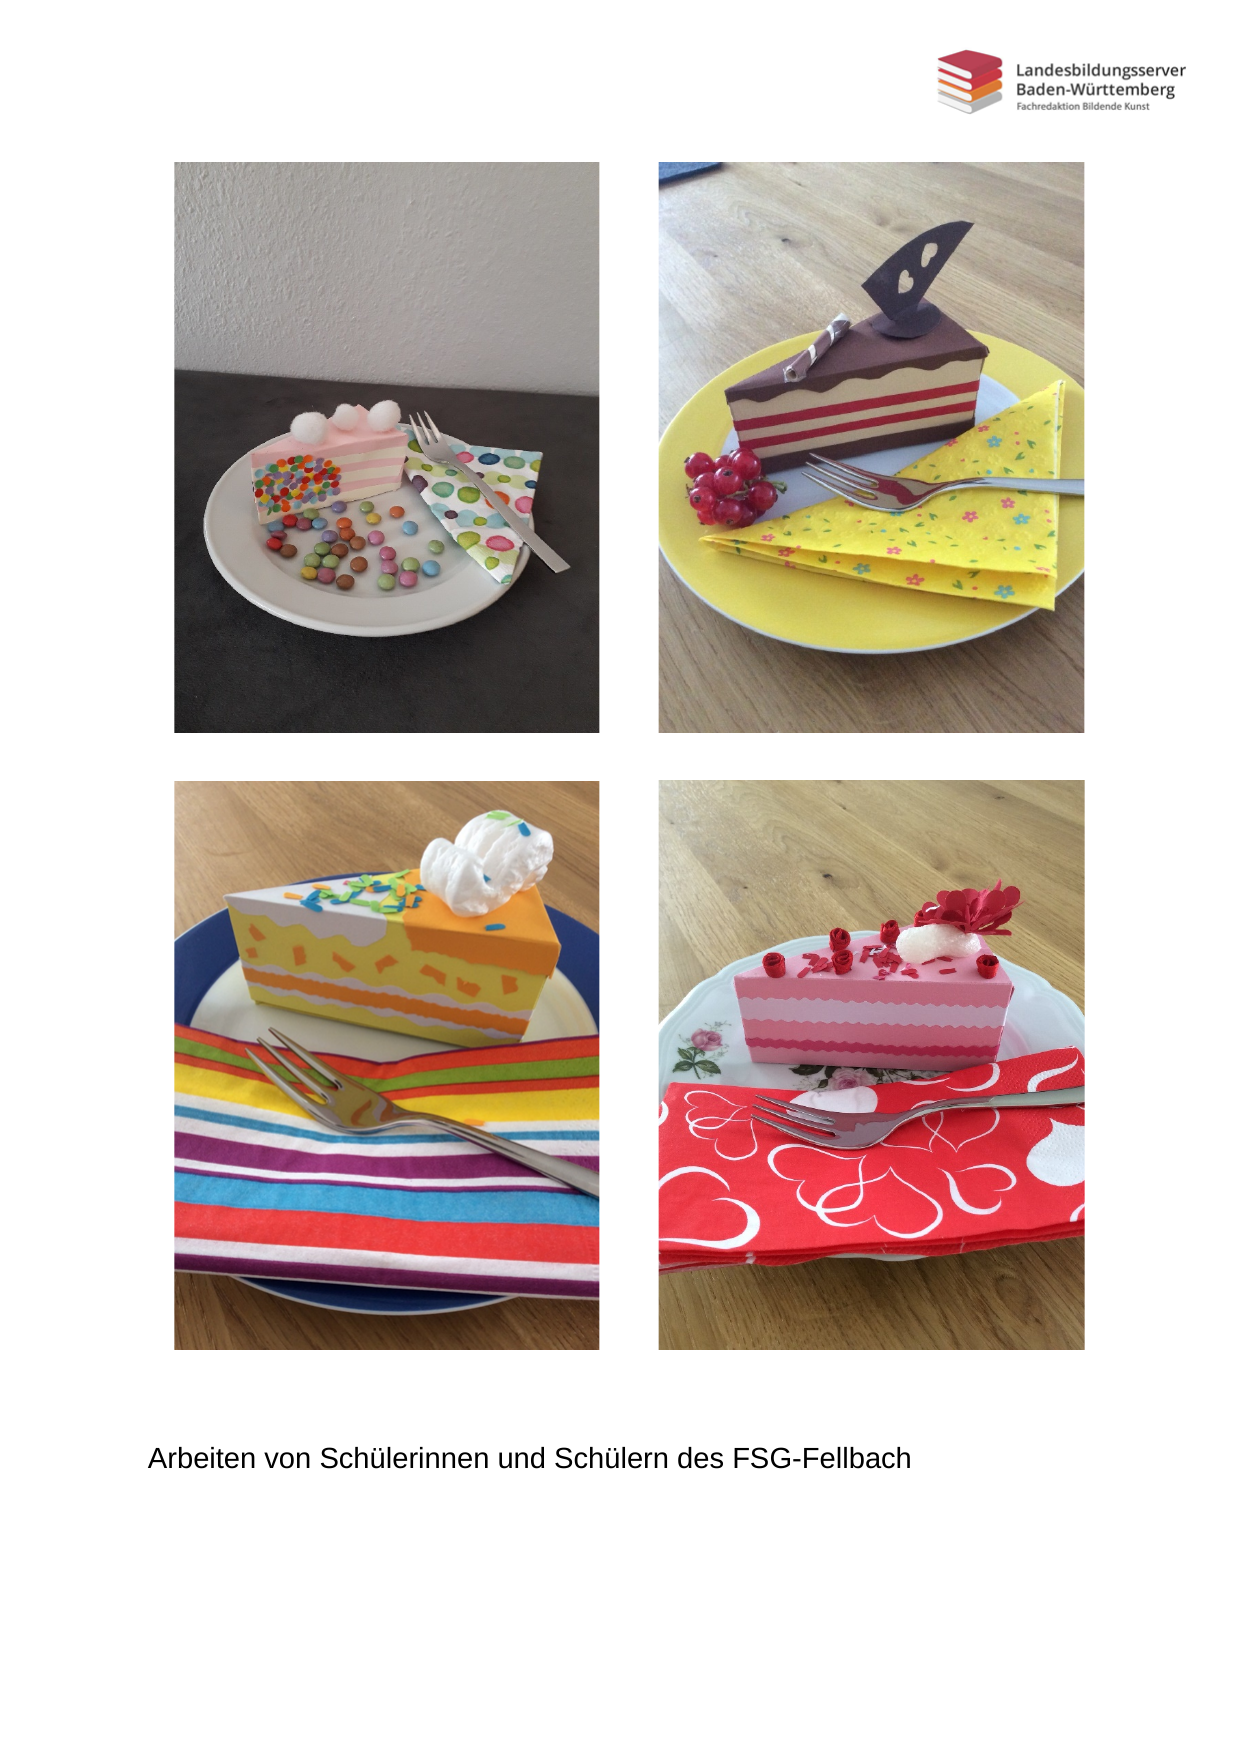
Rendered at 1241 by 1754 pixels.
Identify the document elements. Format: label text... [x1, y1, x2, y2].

text Arbeiten von Schülerinnen und Schülern des FSG-Fellbach [148, 1441, 1093, 1475]
